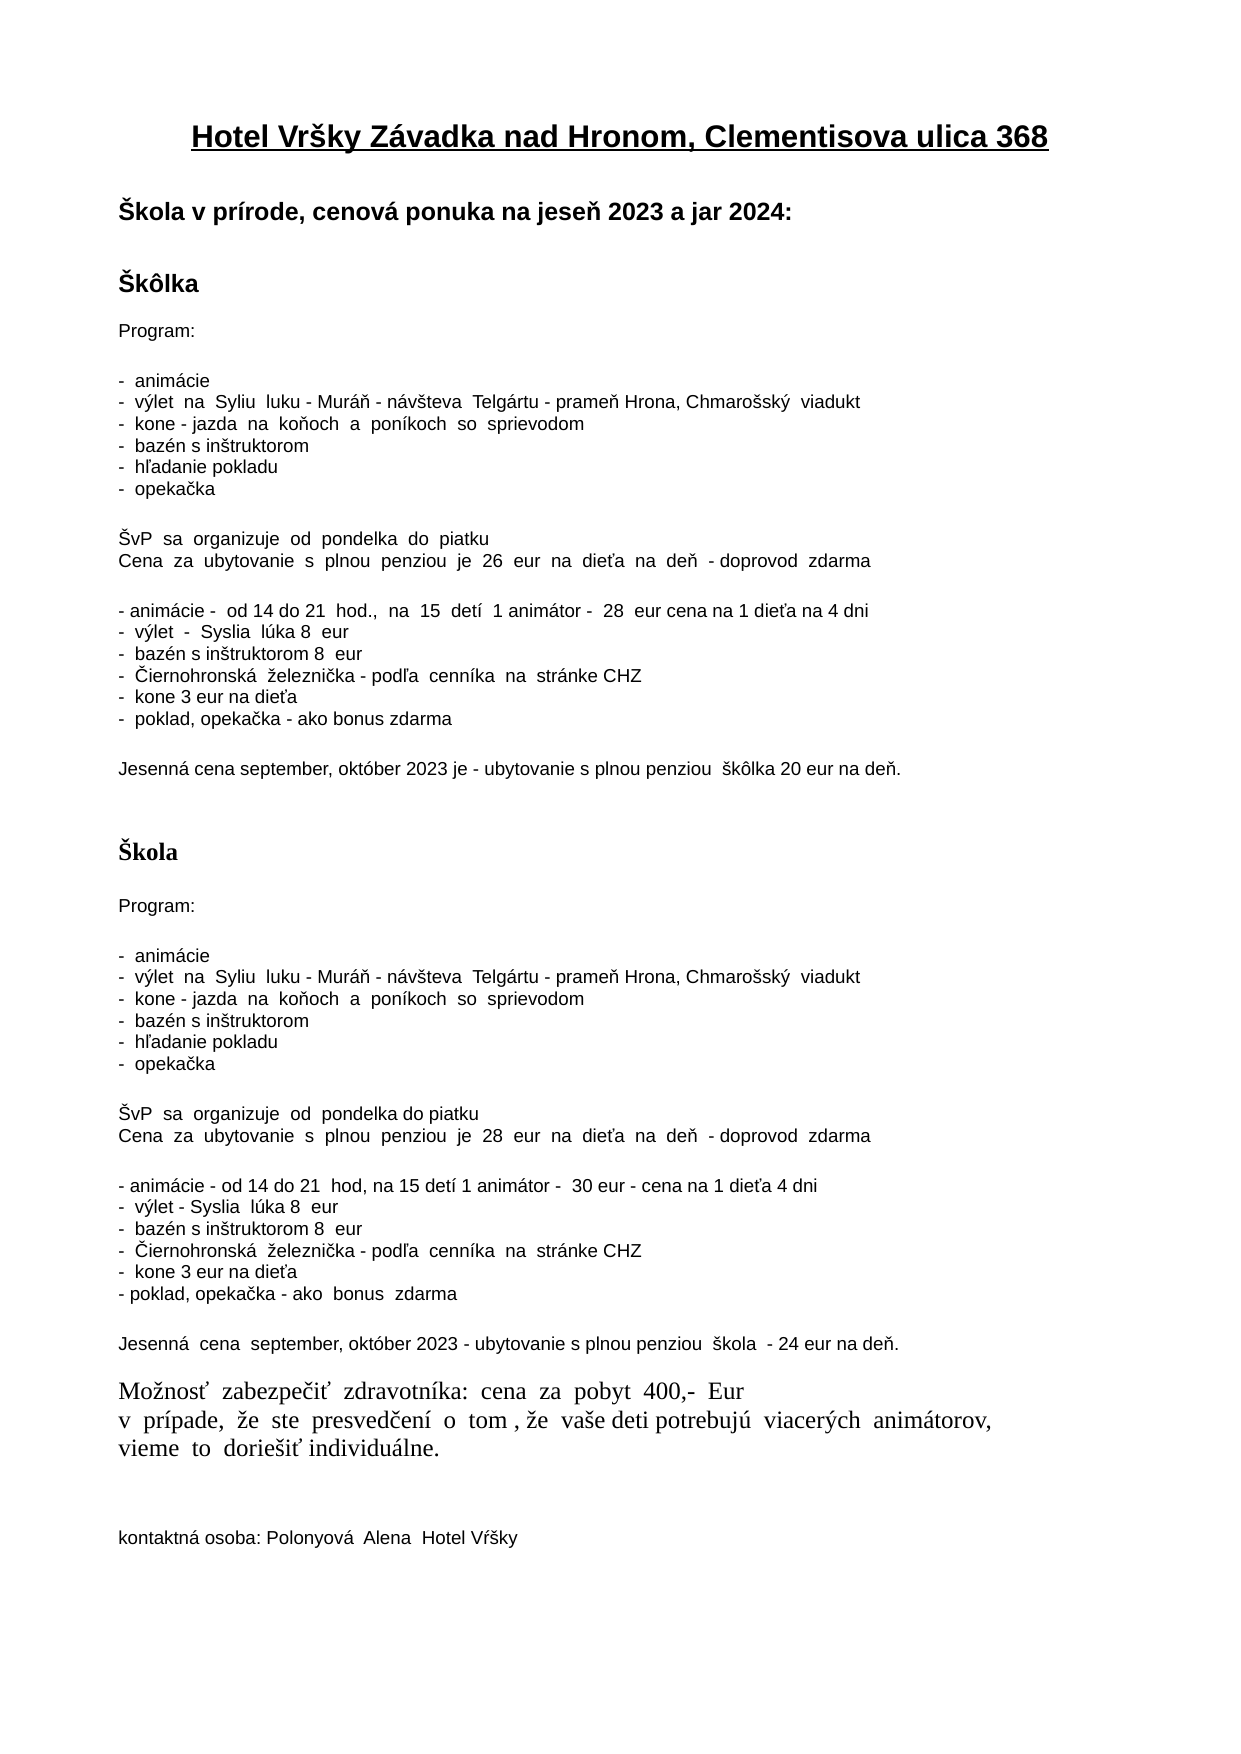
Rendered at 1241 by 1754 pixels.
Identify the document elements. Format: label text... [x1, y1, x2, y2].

text ŠvP sa organizuje od pondelka do piatku [118, 528, 1122, 549]
text - Čiernohronská železnička - podľa cenníka na stránke CHZ [118, 1239, 1122, 1261]
text - poklad, opekačka - ako bonus zdarma [118, 707, 1122, 729]
text v prípade, že ste presvedčení o tom , že vaše deti potrebujú viacerých animátorov, [118, 1405, 1122, 1433]
text ŠvP sa organizuje od pondelka do piatku [118, 1103, 1122, 1124]
text - bazén s inštruktorom 8 eur [118, 643, 1122, 664]
text Škola [118, 837, 1122, 866]
text Škôlka [118, 269, 1122, 298]
text - animácie - od 14 do 21 hod., na 15 detí 1 animátor - 28 eur cena na 1 dieťa na 4 dni [118, 600, 1122, 621]
text - kone - jazda na koňoch a poníkoch so sprievodom [118, 988, 1122, 1009]
text - animácie [118, 370, 1122, 391]
text Jesenná cena september, október 2023 - ubytovanie s plnou penziou škola - 24 eur na deň. [118, 1333, 1122, 1354]
text Program: [118, 894, 1122, 916]
text Program: [118, 319, 1122, 341]
text - opekačka [118, 1052, 1122, 1074]
text - výlet - Syslia lúka 8 eur [118, 1196, 1122, 1218]
text - animácie [118, 945, 1122, 966]
text Jesenná cena september, október 2023 je - ubytovanie s plnou penziou škôlka 20 eur na deň. [118, 758, 1122, 779]
text - hľadanie pokladu [118, 1031, 1122, 1052]
text - výlet na Syliu luku - Muráň - návšteva Telgártu - prameň Hrona, Chmarošský viadukt [118, 391, 1122, 413]
text - výlet na Syliu luku - Muráň - návšteva Telgártu - prameň Hrona, Chmarošský viadukt [118, 966, 1122, 988]
text Cena za ubytovanie s plnou penziou je 28 eur na dieťa na deň - doprovod zdarma [118, 1124, 1122, 1146]
text Možnosť zabezpečiť zdravotníka: cena za pobyt 400,- Eur [118, 1376, 1122, 1405]
text - animácie - od 14 do 21 hod, na 15 detí 1 animátor - 30 eur - cena na 1 dieťa 4 dni [118, 1175, 1122, 1196]
text Cena za ubytovanie s plnou penziou je 26 eur na dieťa na deň - doprovod zdarma [118, 549, 1122, 571]
text - kone - jazda na koňoch a poníkoch so sprievodom [118, 413, 1122, 434]
text Hotel Vršky Závadka nad Hronom, Clementisova ulica 368 [118, 118, 1122, 154]
text - kone 3 eur na dieťa - poklad, opekačka - ako bonus zdarma [118, 1261, 1122, 1304]
text - kone 3 eur na dieťa [118, 686, 1122, 707]
text - bazén s inštruktorom 8 eur [118, 1218, 1122, 1239]
text vieme to doriešiť individuálne. [118, 1433, 1122, 1462]
text kontaktná osoba: Polonyová Alena Hotel Vŕšky [118, 1527, 1122, 1548]
text - bazén s inštruktorom [118, 434, 1122, 456]
text - Čiernohronská železnička - podľa cenníka na stránke CHZ [118, 664, 1122, 686]
text - opekačka [118, 477, 1122, 499]
text - hľadanie pokladu [118, 456, 1122, 477]
text Škola v prírode, cenová ponuka na jeseň 2023 a jar 2024: [118, 197, 1122, 226]
text - bazén s inštruktorom [118, 1009, 1122, 1031]
text - výlet - Syslia lúka 8 eur [118, 621, 1122, 643]
